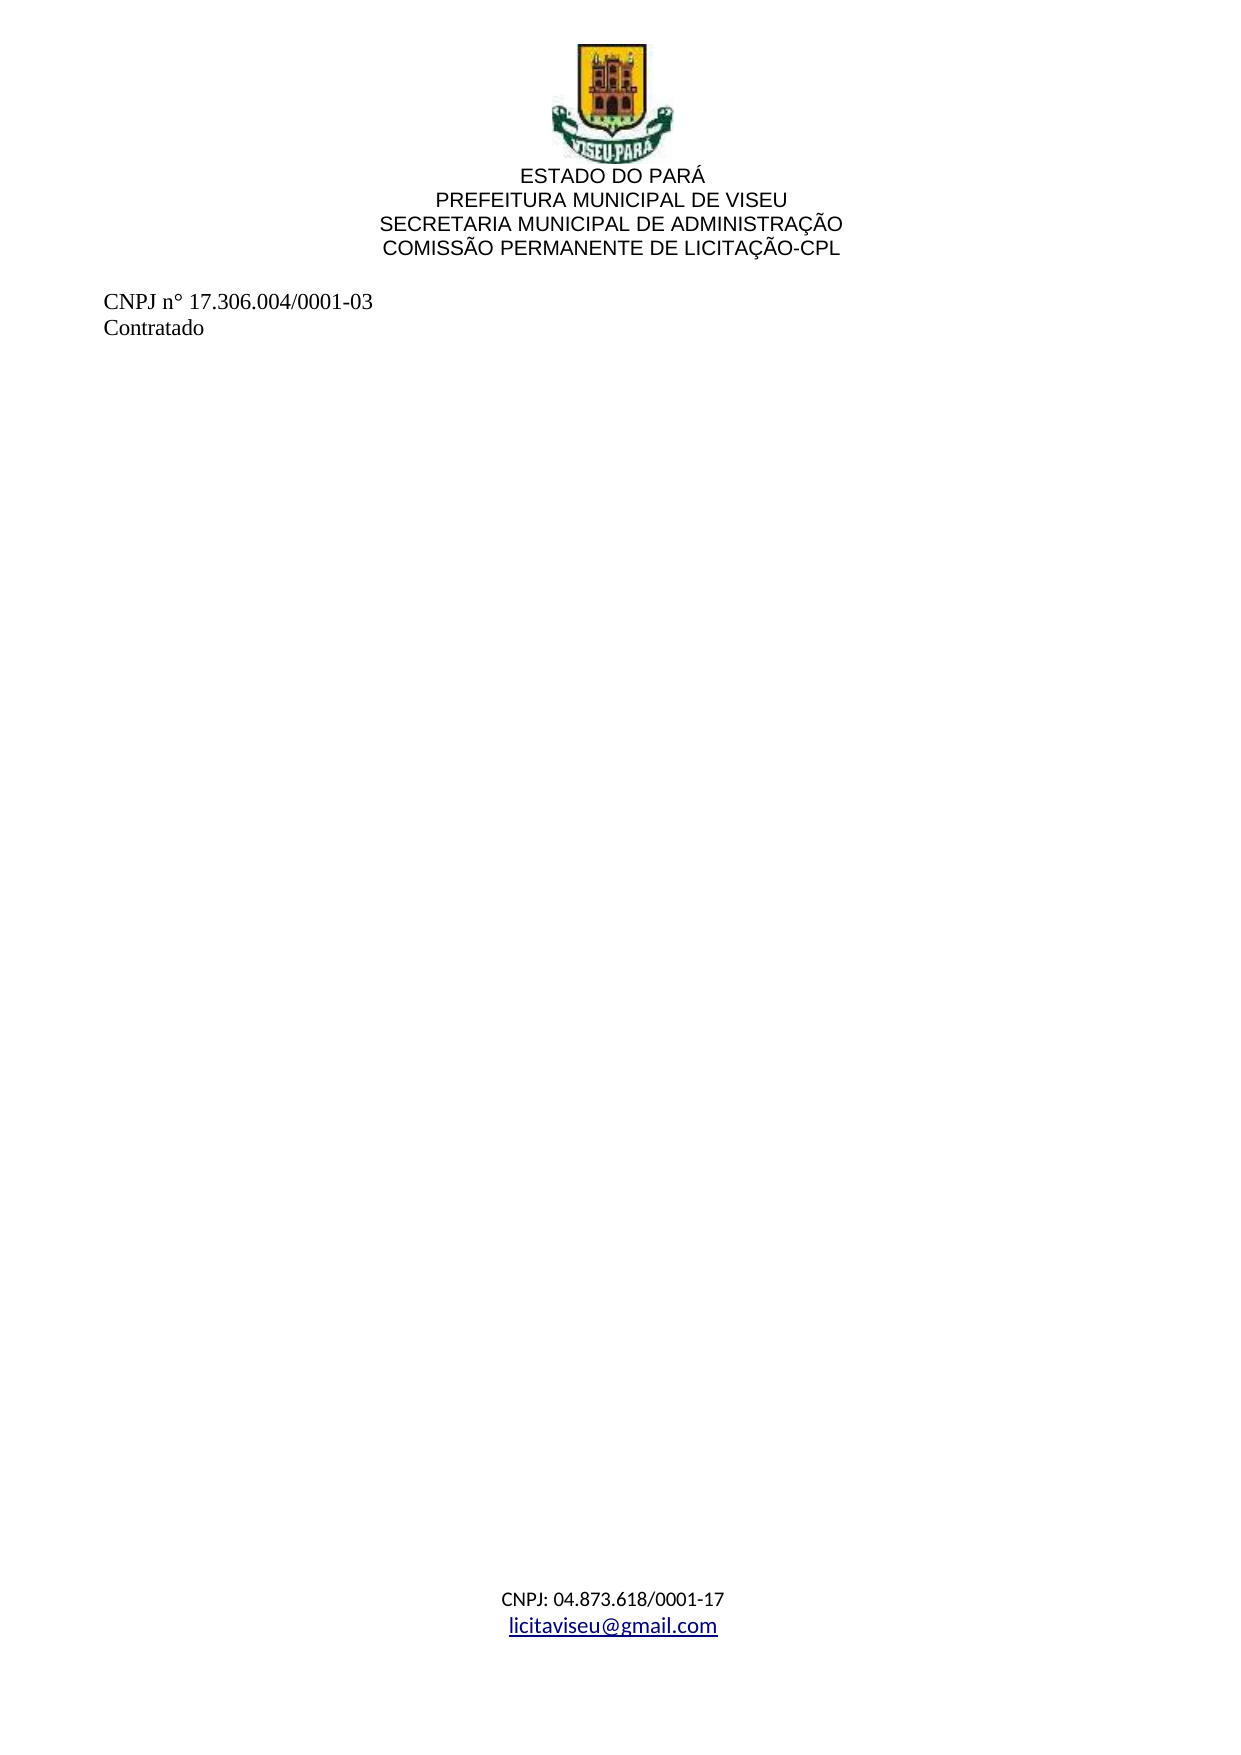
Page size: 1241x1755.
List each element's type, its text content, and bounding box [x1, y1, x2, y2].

text CNPJ n° 17.306.004/0001-03 Contratado [103, 288, 375, 341]
